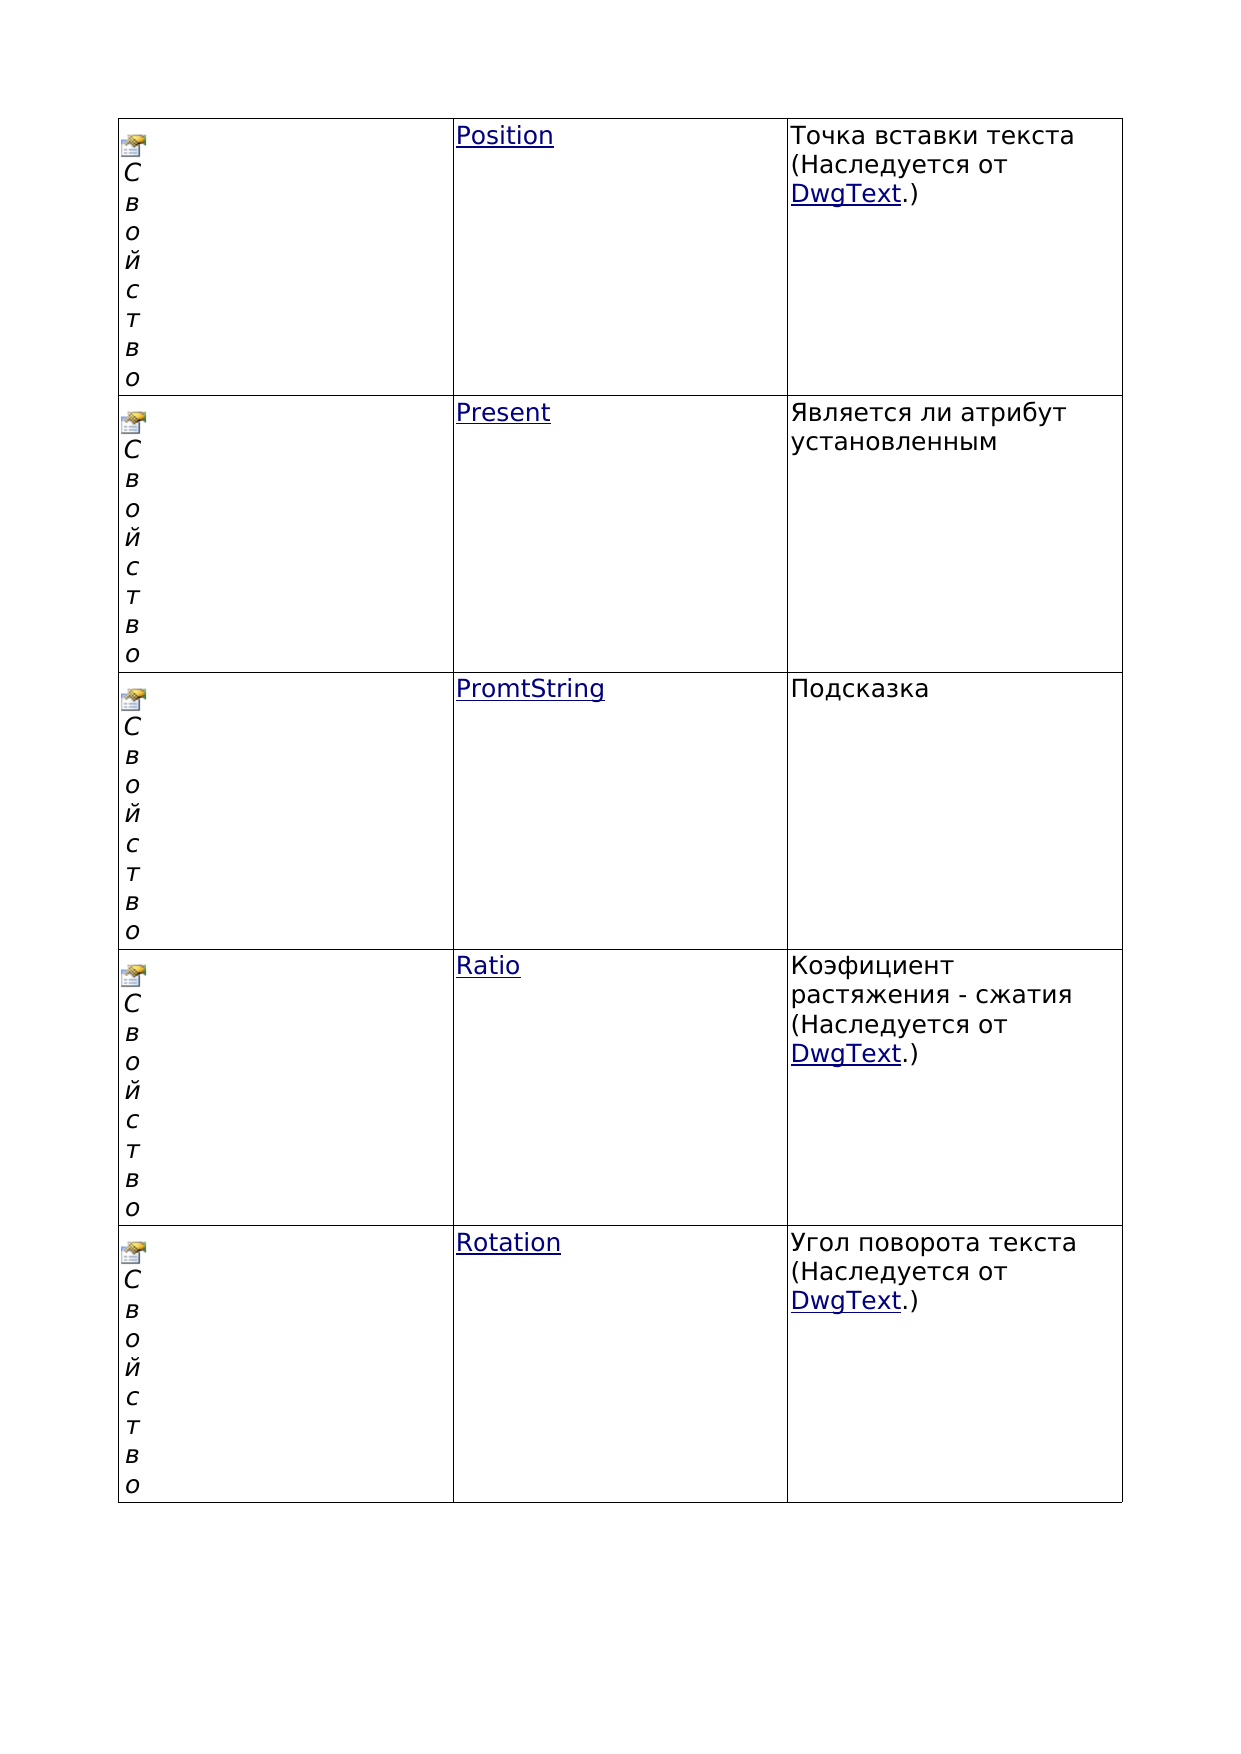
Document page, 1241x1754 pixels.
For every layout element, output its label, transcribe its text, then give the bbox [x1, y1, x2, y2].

picture [121, 1240, 147, 1266]
table_cell Коэфициент растяжения - сжатия (Наследуется от DwgText.) [788, 950, 1122, 1225]
picture [121, 687, 147, 713]
table_cell [119, 950, 453, 1225]
table_cell Является ли атрибут установленным [788, 396, 1122, 672]
picture [121, 133, 147, 159]
table_cell [119, 119, 453, 395]
table_cell Present [454, 396, 787, 672]
table_cell Подсказка [788, 673, 1122, 948]
picture [121, 963, 147, 989]
table_cell Rotation [454, 1226, 787, 1502]
table_cell [119, 1226, 453, 1502]
picture [121, 410, 147, 436]
table_cell PromtString [454, 673, 787, 948]
table_cell Угол поворота текста (Наследуется от DwgText.) [788, 1226, 1122, 1502]
table_cell Position [454, 119, 787, 395]
table_cell Ratio [454, 950, 787, 1225]
table_cell [119, 396, 453, 672]
table_cell [119, 673, 453, 948]
table_cell Точка вставки текста (Наследуется от DwgText.) [788, 119, 1122, 395]
